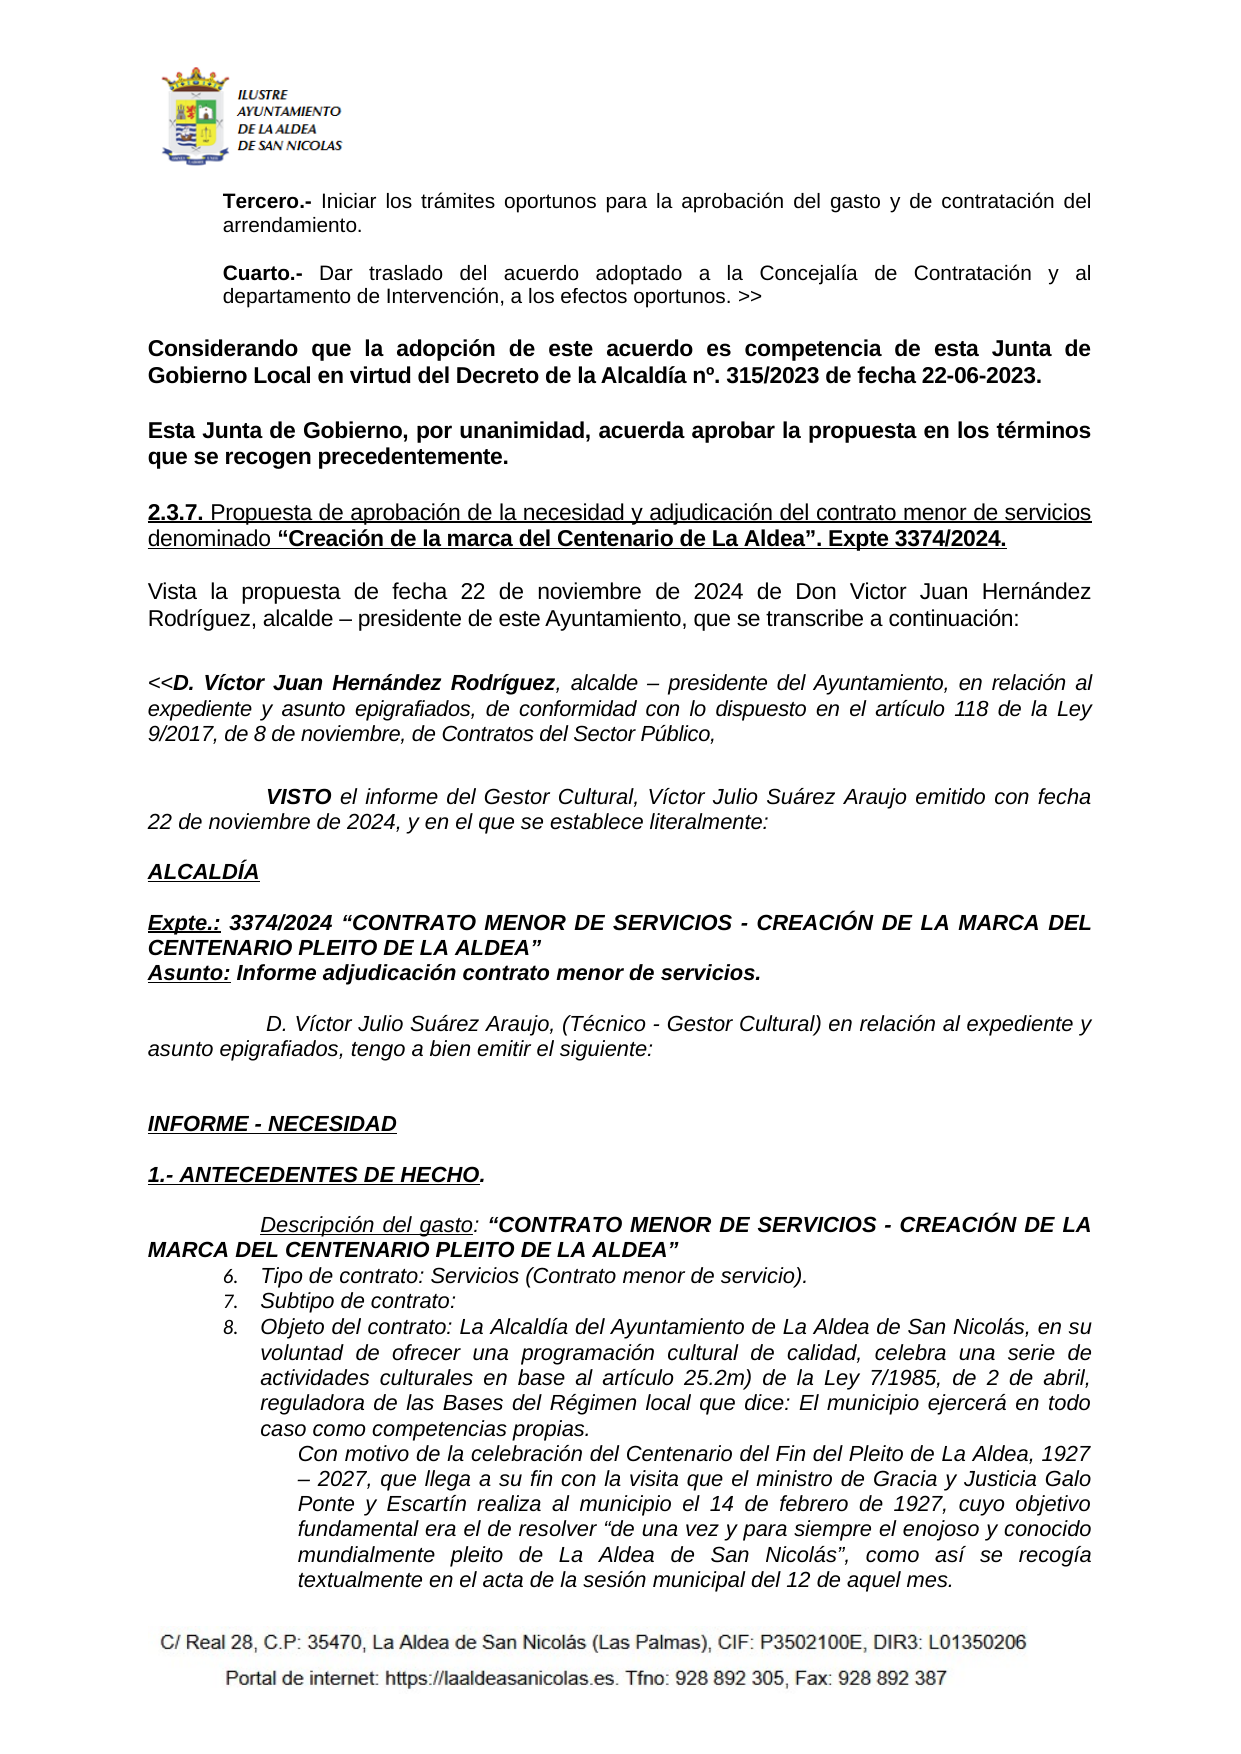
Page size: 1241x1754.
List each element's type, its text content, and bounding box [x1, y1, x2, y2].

text Vista la propuesta de fecha 22 de noviembre de 2024 de Don Victor Juan Hernández Rodríguez, alcalde – presidente de este Ayuntamiento, que se transcribe a continuación: [148, 578, 1093, 631]
text Expte.: 3374/2024 “CONTRATO MENOR DE SERVICIOS - CREACIÓN DE LA MARCA DEL CENTENARIO PLEITO DE LA ALDEA” [148, 910, 1093, 960]
text 1.- ANTECEDENTES DE HECHO. [148, 1162, 1093, 1187]
text Cuarto.- Dar traslado del acuerdo adoptado a la Concejalía de Contratación y al departamento de Intervención, a los efectos oportunos. >> [223, 260, 1093, 308]
list Tipo de contrato: Servicios (Contrato menor de servicio). [223, 1263, 1093, 1288]
text INFORME - NECESIDAD [148, 1111, 1093, 1137]
picture [148, 1626, 1034, 1694]
picture [148, 59, 358, 173]
text <<D. Víctor Juan Hernández Rodríguez, alcalde – presidente del Ayuntamiento, en relación al expediente y asunto epigrafiados, de conformidad con lo dispuesto en el artículo 118 de la Ley 9/2017, de 8 de noviembre, de Contratos del Sector Público, [148, 670, 1093, 746]
text VISTO el informe del Gestor Cultural, Víctor Julio Suárez Araujo emitido con fecha 22 de noviembre de 2024, y en el que se establece literalmente: [148, 784, 1093, 834]
text Tercero.- Iniciar los trámites oportunos para la aprobación del gasto y de contratación del arrendamiento. [223, 188, 1093, 236]
text D. Víctor Julio Suárez Araujo, (Técnico - Gestor Cultural) en relación al expediente y asunto epigrafiados, tengo a bien emitir el siguiente: [148, 1011, 1093, 1061]
text 2.3.7. Propuesta de aprobación de la necesidad y adjudicación del contrato menor de servicios denominado “Creación de la marca del Centenario de La Aldea”. Expte 3374/2024. [148, 498, 1093, 551]
text Considerando que la adopción de este acuerdo es competencia de esta Junta de Gobierno Local en virtud del Decreto de la Alcaldía nº. 315/2023 de fecha 22-06-2023. [148, 335, 1093, 388]
list Objeto del contrato: La Alcaldía del Ayuntamiento de La Aldea de San Nicolás, en su voluntad de ofrecer una programación cultural de calidad, celebra una serie de actividades culturales en base al artículo 25.2m) de la Ley 7/1985, de 2 de abril, reguladora de las Bases del Régimen local que dice: El municipio ejercerá en todo caso como competencias propias. [223, 1314, 1093, 1441]
text Con motivo de la celebración del Centenario del Fin del Pleito de La Aldea, 1927 – 2027, que llega a su fin con la visita que el ministro de Gracia y Justicia Galo Ponte y Escartín realiza al municipio el 14 de febrero de 1927, cuyo objetivo fundamental era el de resolver “de una vez y para siempre el enojoso y conocido mundialmente pleito de La Aldea de San Nicolás”, como así se recogía textualmente en el acta de la sesión municipal del 12 de aquel mes. [298, 1441, 1093, 1592]
text ALCALDÍA [148, 859, 1093, 884]
text Esta Junta de Gobierno, por unanimidad, acuerda aprobar la propuesta en los términos que se recogen precedentemente. [148, 417, 1093, 469]
list Subtipo de contrato: [223, 1288, 1093, 1314]
text Asunto: Informe adjudicación contrato menor de servicios. [148, 960, 1093, 985]
text Descripción del gasto: “CONTRATO MENOR DE SERVICIOS - CREACIÓN DE LA MARCA DEL CENTENARIO PLEITO DE LA ALDEA” [148, 1212, 1093, 1263]
